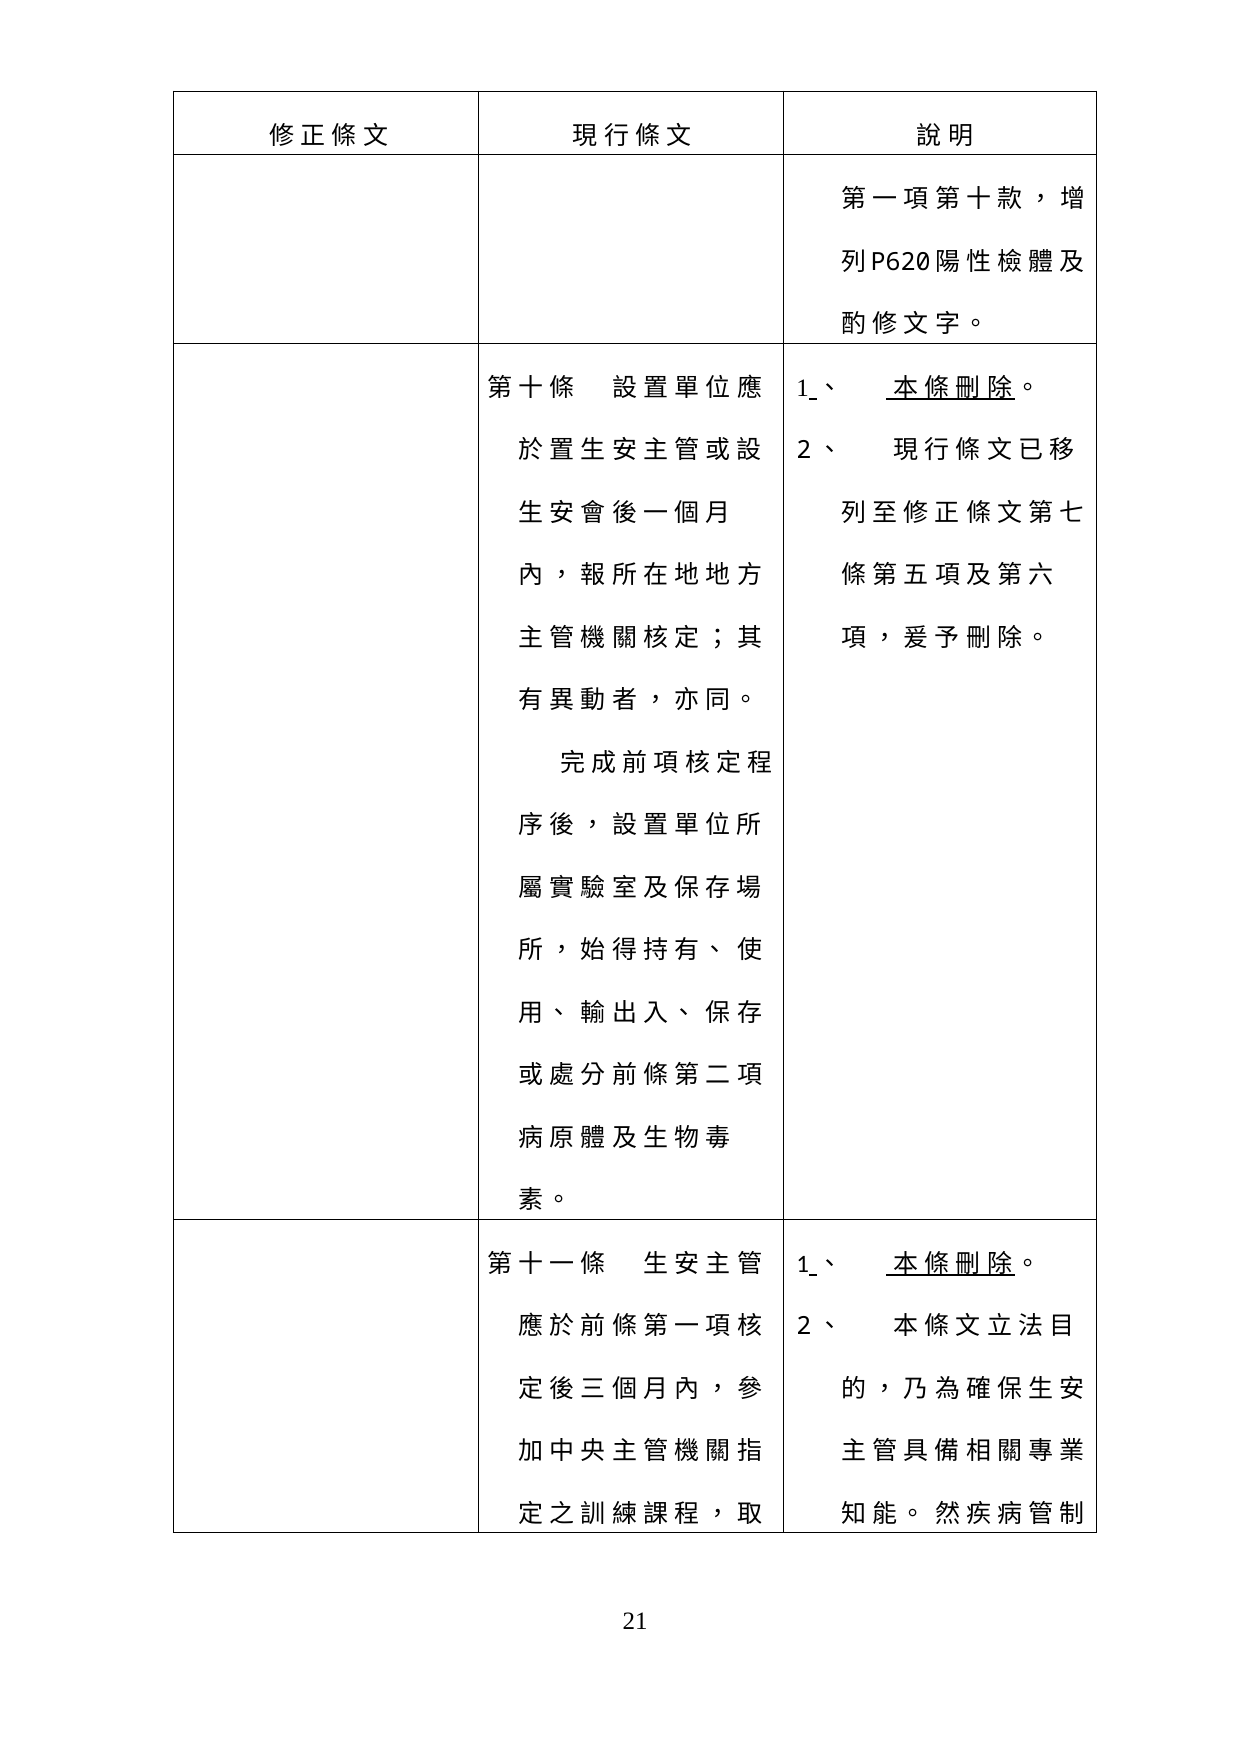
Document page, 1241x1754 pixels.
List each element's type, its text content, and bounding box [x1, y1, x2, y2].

table_cell [479, 155, 783, 343]
table_cell [174, 344, 478, 1219]
table_header 說明 [784, 92, 1096, 154]
table_cell [174, 155, 478, 343]
table_cell 第一項第十款，增列P620陽性檢體及酌修文字。 [784, 155, 1096, 343]
table_header 修正條文 [174, 92, 478, 154]
table_header 現行條文 [479, 92, 783, 154]
table_cell 第十條 設置單位應於置生安主管或設生安會後一個月內，報所在地地方主管機關核定；其有異動者，亦同。 完成前項核定程序後，設置單位所屬實驗室及保存場所，始得持有、使用、輸出入、保存或處分前條第二項病原體及生物毒素。 [479, 344, 783, 1219]
table_cell 第十一條 生安主管應於前條第一項核定後三個月內，參加中央主管機關指定之訓練課程，取 [479, 1220, 783, 1532]
table_cell 本條刪除。 本條文立法目的，乃為確保生安主管具備相關專業知能。然疾病管制 [784, 1220, 1096, 1532]
table_cell [174, 1220, 478, 1532]
table_cell 本條刪除。 現行條文已移列至修正條文第七條第五項及第六項，爰予刪除。 [784, 344, 1096, 1219]
